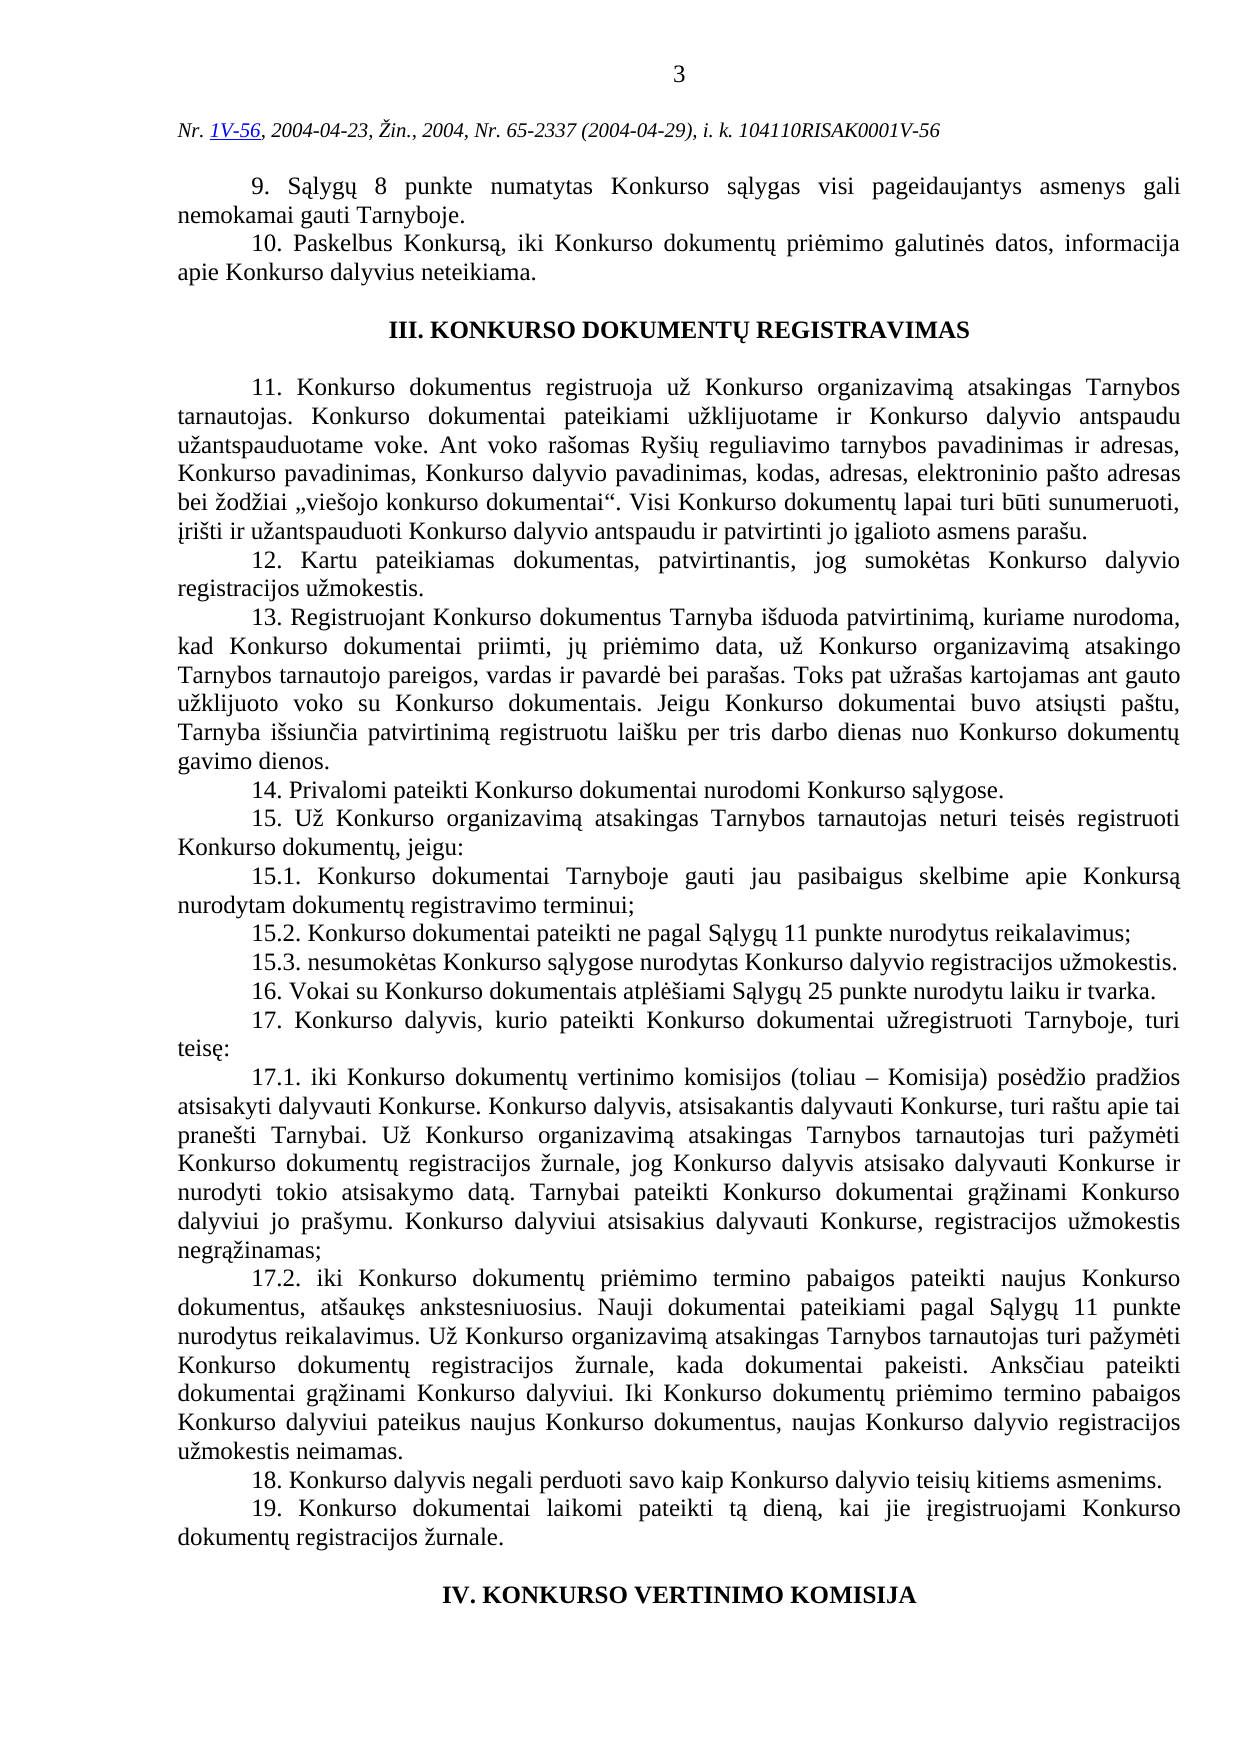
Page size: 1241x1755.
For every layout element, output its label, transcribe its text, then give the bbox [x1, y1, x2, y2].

text 13. Registruojant Konkurso dokumentus Tarnyba išduoda patvirtinimą, kuriame nurodoma, kad Konkurso dokumentai priimti, jų priėmimo data, už Konkurso organizavimą atsakingo Tarnybos tarnautojo pareigos, vardas ir pavardė bei parašas. Toks pat užrašas kartojamas ant gauto užklijuoto voko su Konkurso dokumentais. Jeigu Konkurso dokumentai buvo atsiųsti paštu, Tarnyba išsiunčia patvirtinimą registruotu laišku per tris darbo dienas nuo Konkurso dokumentų gavimo dienos. [177, 602, 1181, 775]
text 11. Konkurso dokumentus registruoja už Konkurso organizavimą atsakingas Tarnybos tarnautojas. Konkurso dokumentai pateikiami užklijuotame ir Konkurso dalyvio antspaudu užantspauduotame voke. Ant voko rašomas Ryšių reguliavimo tarnybos pavadinimas ir adresas, Konkurso pavadinimas, Konkurso dalyvio pavadinimas, kodas, adresas, elektroninio pašto adresas bei žodžiai „viešojo konkurso dokumentai“. Visi Konkurso dokumentų lapai turi būti sunumeruoti, įrišti ir užantspauduoti Konkurso dalyvio antspaudu ir patvirtinti jo įgalioto asmens parašu. [177, 372, 1181, 545]
text 9. Sąlygų 8 punkte numatytas Konkurso sąlygas visi pageidaujantys asmenys gali nemokamai gauti Tarnyboje. [177, 171, 1181, 228]
text 15.3. nesumokėtas Konkurso sąlygose nurodytas Konkurso dalyvio registracijos užmokestis. [177, 947, 1181, 976]
text 17.1. iki Konkurso dokumentų vertinimo komisijos (toliau – Komisija) posėdžio pradžios atsisakyti dalyvauti Konkurse. Konkurso dalyvis, atsisakantis dalyvauti Konkurse, turi raštu apie tai pranešti Tarnybai. Už Konkurso organizavimą atsakingas Tarnybos tarnautojas turi pažymėti Konkurso dokumentų registracijos žurnale, jog Konkurso dalyvis atsisako dalyvauti Konkurse ir nurodyti tokio atsisakymo datą. Tarnybai pateikti Konkurso dokumentai grąžinami Konkurso dalyviui jo prašymu. Konkurso dalyviui atsisakius dalyvauti Konkurse, registracijos užmokestis negrąžinamas; [177, 1062, 1181, 1263]
text 12. Kartu pateikiamas dokumentas, patvirtinantis, jog sumokėtas Konkurso dalyvio registracijos užmokestis. [177, 545, 1181, 602]
text IV. KONKURSO VERTINIMO KOMISIJA [177, 1580, 1181, 1608]
text 19. Konkurso dokumentai laikomi pateikti tą dieną, kai jie įregistruojami Konkurso dokumentų registracijos žurnale. [177, 1493, 1181, 1551]
text 10. Paskelbus Konkursą, iki Konkurso dokumentų priėmimo galutinės datos, informacija apie Konkurso dalyvius neteikiama. [177, 228, 1181, 286]
text 16. Vokai su Konkurso dokumentais atplėšiami Sąlygų 25 punkte nurodytu laiku ir tvarka. [177, 976, 1181, 1005]
text 15.2. Konkurso dokumentai pateikti ne pagal Sąlygų 11 punkte nurodytus reikalavimus; [177, 918, 1181, 947]
text 17. Konkurso dalyvis, kurio pateikti Konkurso dokumentai užregistruoti Tarnyboje, turi teisę: [177, 1005, 1181, 1062]
text 15. Už Konkurso organizavimą atsakingas Tarnybos tarnautojas neturi teisės registruoti Konkurso dokumentų, jeigu: [177, 803, 1181, 861]
text 14. Privalomi pateikti Konkurso dokumentai nurodomi Konkurso sąlygose. [177, 775, 1181, 803]
text III. KONKURSO DOKUMENTŲ REGISTRAVIMAS [177, 315, 1181, 343]
text 17.2. iki Konkurso dokumentų priėmimo termino pabaigos pateikti naujus Konkurso dokumentus, atšaukęs ankstesniuosius. Nauji dokumentai pateikiami pagal Sąlygų 11 punkte nurodytus reikalavimus. Už Konkurso organizavimą atsakingas Tarnybos tarnautojas turi pažymėti Konkurso dokumentų registracijos žurnale, kada dokumentai pakeisti. Anksčiau pateikti dokumentai grąžinami Konkurso dalyviui. Iki Konkurso dokumentų priėmimo termino pabaigos Konkurso dalyviui pateikus naujus Konkurso dokumentus, naujas Konkurso dalyvio registracijos užmokestis neimamas. [177, 1263, 1181, 1465]
text 15.1. Konkurso dokumentai Tarnyboje gauti jau pasibaigus skelbime apie Konkursą nurodytam dokumentų registravimo terminui; [177, 861, 1181, 918]
text Nr. 1V-56, 2004-04-23, Žin., 2004, Nr. 65-2337 (2004-04-29), i. k. 104110RISAK0001V-56 [177, 118, 1181, 142]
text 18. Konkurso dalyvis negali perduoti savo kaip Konkurso dalyvio teisių kitiems asmenims. [177, 1465, 1181, 1493]
